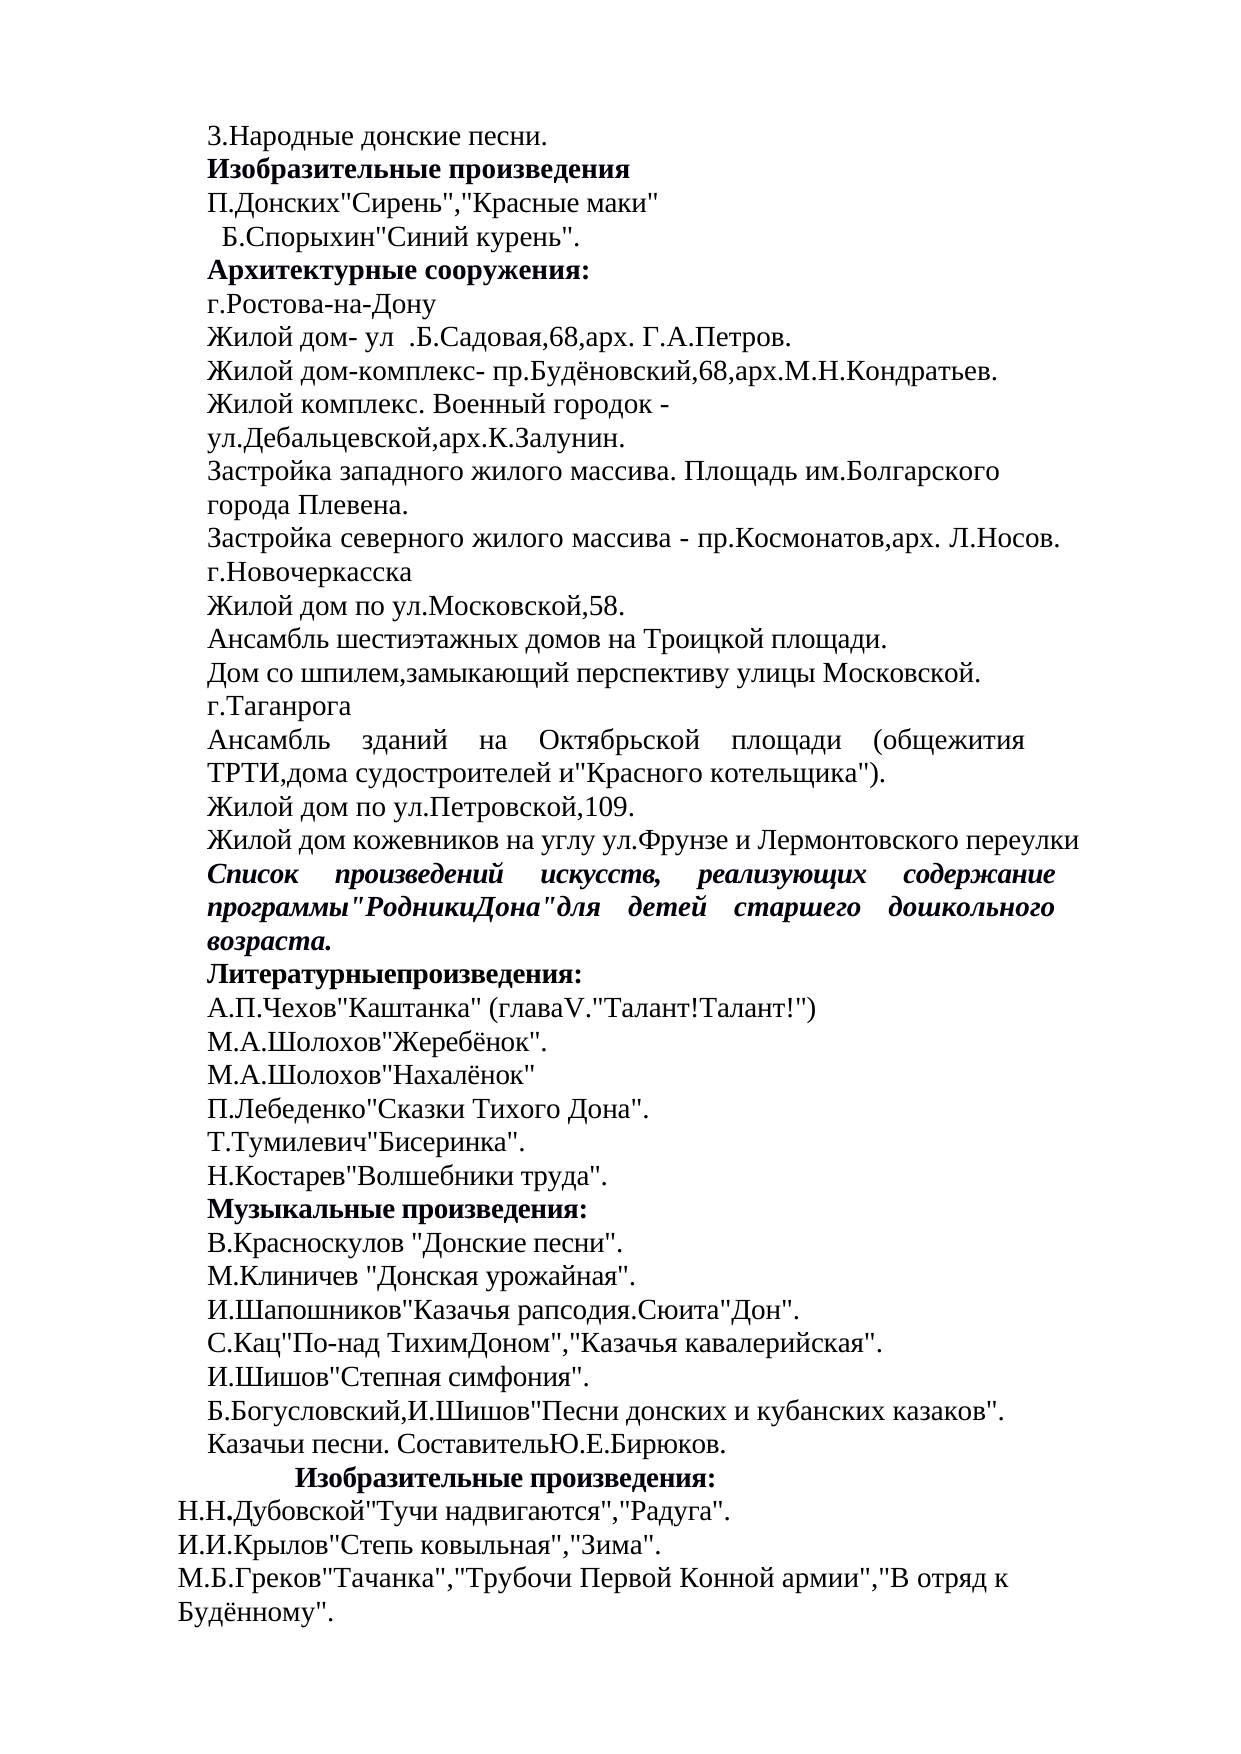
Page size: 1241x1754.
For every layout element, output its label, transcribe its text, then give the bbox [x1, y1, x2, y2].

text Литературныепроизведения: [207, 957, 1152, 990]
list Т.Тумилевич"Бисеринка". [207, 1124, 1152, 1158]
text Ансамбль шестиэтажных домов на Троицкой площади. [207, 621, 1152, 655]
list П.Лебеденко"Сказки Тихого Дона". [207, 1091, 1152, 1124]
list Застройка западного жилого массива. Площадь им.Болгарского города Плевена. [207, 453, 1062, 521]
text Б.Спорыхин"Синий курень". [207, 219, 1127, 252]
list Жилой дом- ул .Б.Садовая,68,арх. Г.А.Петров. [207, 319, 1152, 353]
list М.А.Шолохов"Жеребёнок". [207, 1024, 1152, 1057]
list М.А.Шолохов"Нахалёнок" [207, 1057, 1152, 1091]
subtitle Музыкальные произведения: [207, 1191, 1152, 1225]
text Б.Богусловский,И.Шишов"Песни донских и кубанских казаков". [207, 1393, 1152, 1426]
list И.Шапошников"Казачья рапсодия.Сюита"Дон". [207, 1292, 1152, 1326]
subtitle Список произведений искусств, реализующих содержание программы"РодникиДона"для детей старшего дошкольного возраста. [207, 856, 1058, 957]
list С.Кац"По-над ТихимДоном","Казачья кавалерийская". [207, 1326, 1152, 1359]
text И.И.Крылов"Степь ковыльная","Зима". [177, 1527, 1152, 1560]
subtitle Архитектурные сооружения: [207, 252, 1152, 286]
list Жилой дом кожевников на углу ул.Фрунзе и Лермонтовского переулки [207, 822, 1152, 856]
text 3.Народные донские песни. [207, 118, 1127, 152]
text Казачьи песни. СоставительЮ.Е.Бирюков. [207, 1426, 1152, 1460]
text г.Ростова-на-Дону [207, 286, 1152, 319]
text Жилой дом по ул.Московской,58. [207, 588, 1152, 621]
list В.Красноскулов "Донские песни". [207, 1225, 1152, 1258]
subtitle Изобразительные произведения: [294, 1460, 1152, 1493]
text М.Б.Греков"Тачанка","Трубочи Первой Конной армии","В отряд к Будённому". [177, 1560, 1073, 1627]
subtitle Изобразительные произведения [207, 152, 1127, 185]
list Ансамбль зданий на Октябрьской площади (общежития ТРТИ,дома судостроителей и"Красного котельщика"). [207, 722, 1025, 789]
list Жилой дом по ул.Петровской,109. [207, 789, 1152, 822]
list М.Клиничев "Донская урожайная". [207, 1258, 1152, 1292]
text г.Таганрога [207, 688, 1000, 722]
list Застройка северного жилого массива - пр.Космонатов,арх. Л.Носов. г.Новочеркасска [207, 521, 1062, 588]
list И.Шишов"Степная симфония". [207, 1359, 1152, 1393]
list П.Донских"Сирень","Красные маки" [207, 185, 1127, 219]
list Жилой дом-комплекс- пр.Будёновский,68,арх.М.Н.Кондратьев. [207, 353, 1152, 386]
list Н.Костарев"Волшебники труда". [207, 1158, 1152, 1191]
text Дом со шпилем,замыкающий перспективу улицы Московской. [207, 655, 1000, 688]
list Жилой комплекс. Военный городок - ул.Дебальцевской,арх.К.Залунин. [207, 386, 1062, 453]
list А.П.Чехов"Каштанка" (главаV."Талант!Талант!") [207, 990, 1152, 1024]
text Н.Н.Дубовской"Тучи надвигаются","Радуга". [177, 1493, 1152, 1527]
